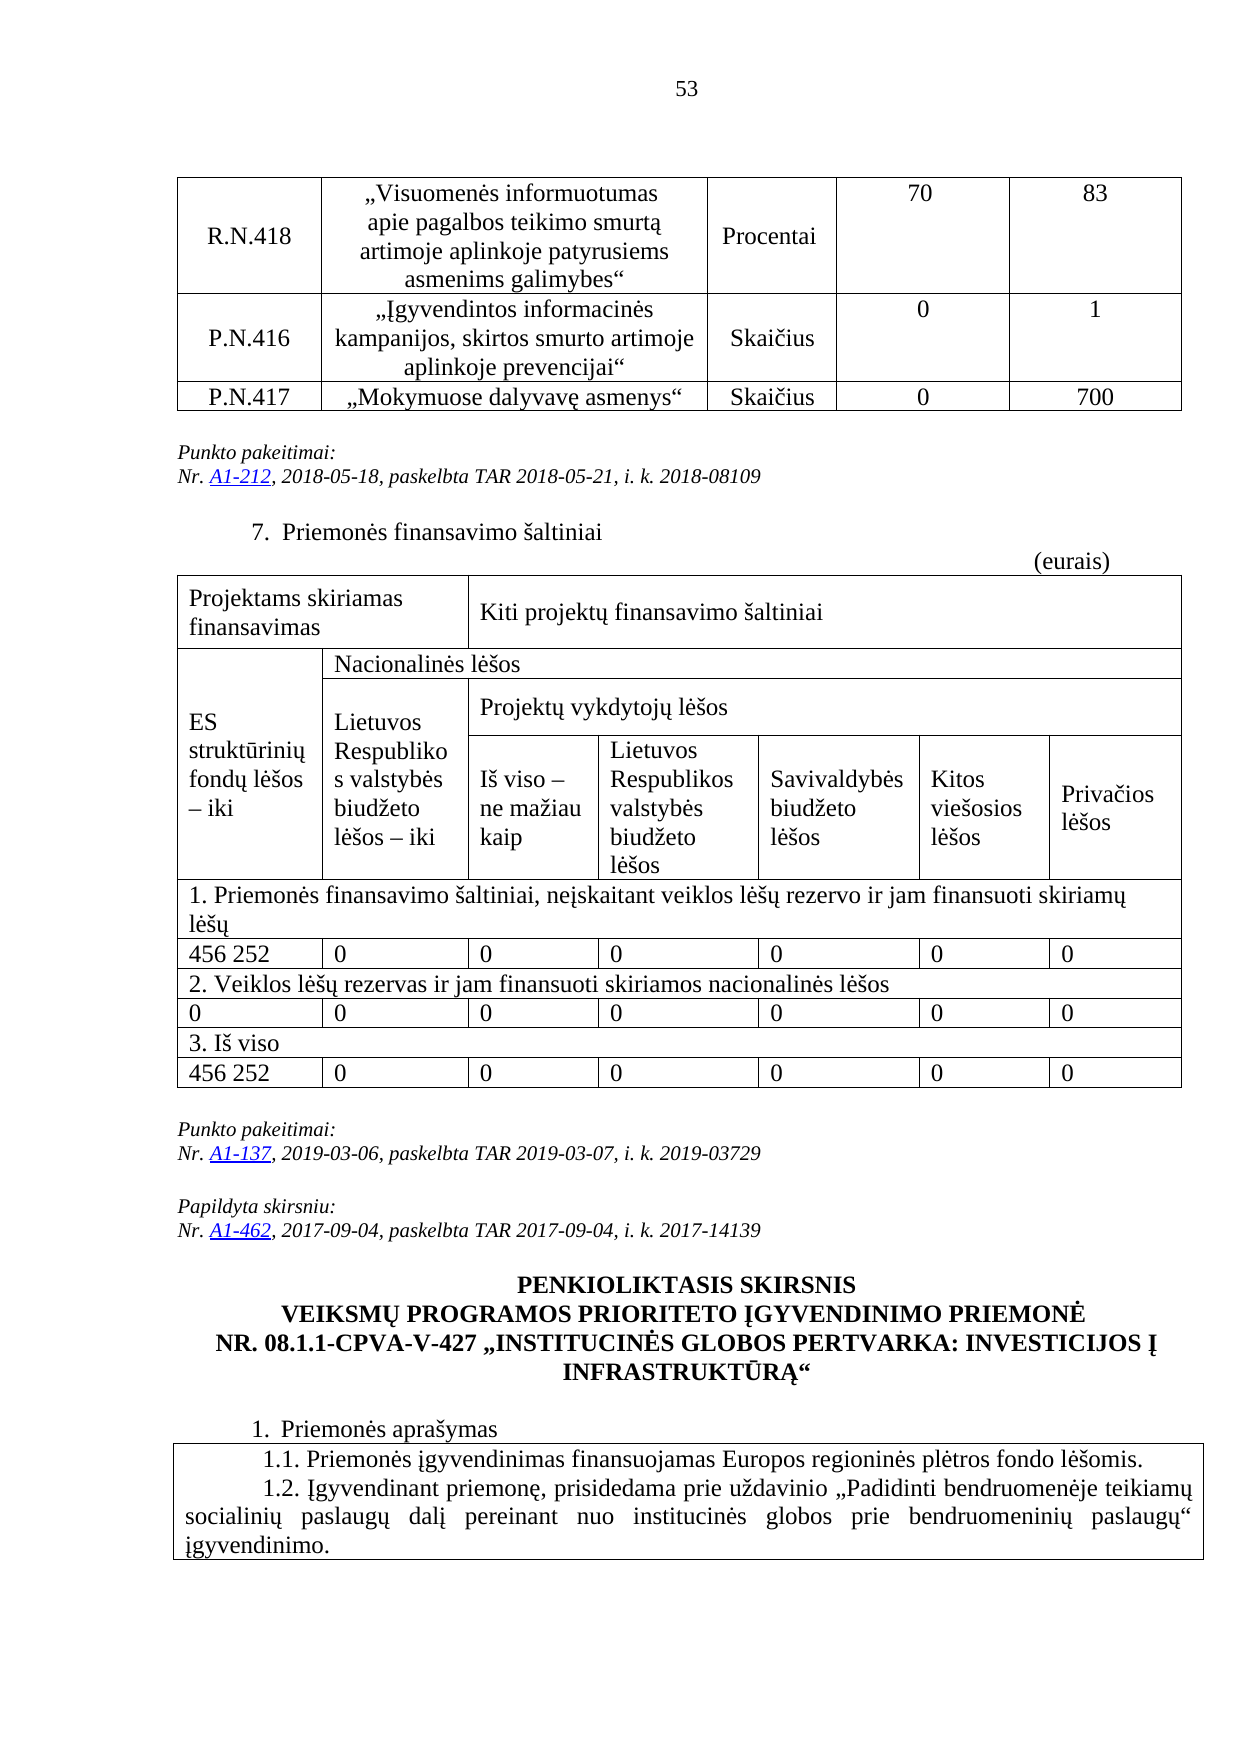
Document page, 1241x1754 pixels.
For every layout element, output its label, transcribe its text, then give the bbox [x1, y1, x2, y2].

table_cell P.N.417 [178, 382, 321, 410]
table_cell 0 [599, 999, 758, 1027]
table_cell 0 [920, 939, 1049, 968]
table_header Kiti projektų finansavimo šaltiniai [469, 576, 1181, 648]
table_cell 0 [178, 999, 322, 1027]
table_cell 0 [759, 999, 919, 1027]
text (eurais) [177, 546, 1196, 574]
table_cell 0 [920, 999, 1049, 1027]
table_cell Savivaldybės biudžeto lėšos [759, 736, 919, 879]
table_cell 0 [323, 939, 468, 968]
table_cell 700 [1010, 382, 1181, 410]
table_cell 0 [323, 999, 468, 1027]
table_cell 0 [920, 1058, 1049, 1087]
text Nr. A1-137, 2019-03-06, paskelbta TAR 2019-03-07, i. k. 2019-03729 [177, 1141, 1196, 1165]
table_cell Projektų vykdytojų lėšos [469, 679, 1181, 734]
table_cell Lietuvos Respublikos valstybės biudžeto lėšos – iki [323, 679, 468, 879]
table_cell 0 [599, 939, 758, 968]
table_cell 0 [1050, 1058, 1181, 1087]
table_cell Kitos viešosios lėšos [920, 736, 1049, 879]
text Nr. A1-462, 2017-09-04, paskelbta TAR 2017-09-04, i. k. 2017-14139 [177, 1218, 1196, 1242]
table_cell 0 [837, 382, 1009, 410]
table_cell Skaičius [708, 294, 836, 381]
table_cell Nacionalinės lėšos [323, 649, 1181, 678]
text Papildyta skirsniu: [177, 1193, 1196, 1218]
text Punkto pakeitimai: [177, 1117, 1196, 1141]
table_cell R.N.418 [178, 178, 321, 293]
table_cell Privačios lėšos [1050, 736, 1181, 879]
table_cell 0 [1050, 939, 1181, 968]
table_cell 70 [837, 178, 1009, 293]
table_cell 3. Iš viso [178, 1028, 1181, 1057]
table_cell 0 [837, 294, 1009, 381]
table_cell 0 [599, 1058, 758, 1087]
table_cell 0 [469, 999, 598, 1027]
text VEIKSMŲ PROGRAMOS PRIORITETO ĮGYVENDINIMO PRIEMONĖ [177, 1299, 1196, 1328]
text Nr. A1-212, 2018-05-18, paskelbta TAR 2018-05-21, i. k. 2018-08109 [177, 464, 1196, 488]
table_cell 0 [759, 1058, 919, 1087]
table_cell 0 [323, 1058, 468, 1087]
table_cell „Visuomenės informuotumas apie pagalbos teikimo smurtą artimoje aplinkoje patyrusiems asmenims galimybes“ [322, 178, 707, 293]
table_cell P.N.416 [178, 294, 321, 381]
table_header 1.1. Priemonės įgyvendinimas finansuojamas Europos regioninės plėtros fondo lėšomis. 1.2. Įgyvendinant priemonę, prisidedama prie uždavinio „Padidinti bendruomenėje teikiamų socialinių paslaugų dalį pereinant nuo institucinės globos prie bendruomeninių paslaugų“ įgyvendinimo. [174, 1444, 1203, 1559]
table_cell 1 [1010, 294, 1181, 381]
table_cell 456 252 [178, 1058, 322, 1087]
text 1. Priemonės aprašymas [251, 1414, 1196, 1443]
table_cell 0 [759, 939, 919, 968]
table_cell 2. Veiklos lėšų rezervas ir jam finansuoti skiriamos nacionalinės lėšos [178, 969, 1181, 997]
text NR. 08.1.1-CPVA-V-427 „INSTITUCINĖS GLOBOS PERTVARKA: INVESTICIJOS Į INFRASTRUKTŪRĄ“ [177, 1328, 1196, 1385]
table_cell ES struktūrinių fondų lėšos – iki [178, 649, 322, 879]
table_cell Iš viso – ne mažiau kaip [469, 736, 598, 879]
table_cell Procentai [708, 178, 836, 293]
table_cell 0 [469, 939, 598, 968]
table_cell „Įgyvendintos informacinės kampanijos, skirtos smurto artimoje aplinkoje prevencijai“ [322, 294, 707, 381]
text PENKIOLIKTASIS SKIRSNIS [177, 1270, 1196, 1299]
table_cell 0 [469, 1058, 598, 1087]
table_cell 1. Priemonės finansavimo šaltiniai, neįskaitant veiklos lėšų rezervo ir jam finansuoti skiriamų lėšų [178, 880, 1181, 938]
table_cell 0 [1050, 999, 1181, 1027]
table_header Projektams skiriamas finansavimas [178, 576, 468, 648]
table_cell Skaičius [708, 382, 836, 410]
text Punkto pakeitimai: [177, 440, 1196, 464]
text 7. Priemonės finansavimo šaltiniai [251, 517, 1196, 546]
table_cell 456 252 [178, 939, 322, 968]
table_cell „Mokymuose dalyvavę asmenys“ [322, 382, 707, 410]
table_cell 83 [1010, 178, 1181, 293]
table_cell Lietuvos Respublikos valstybės biudžeto lėšos [599, 736, 758, 879]
